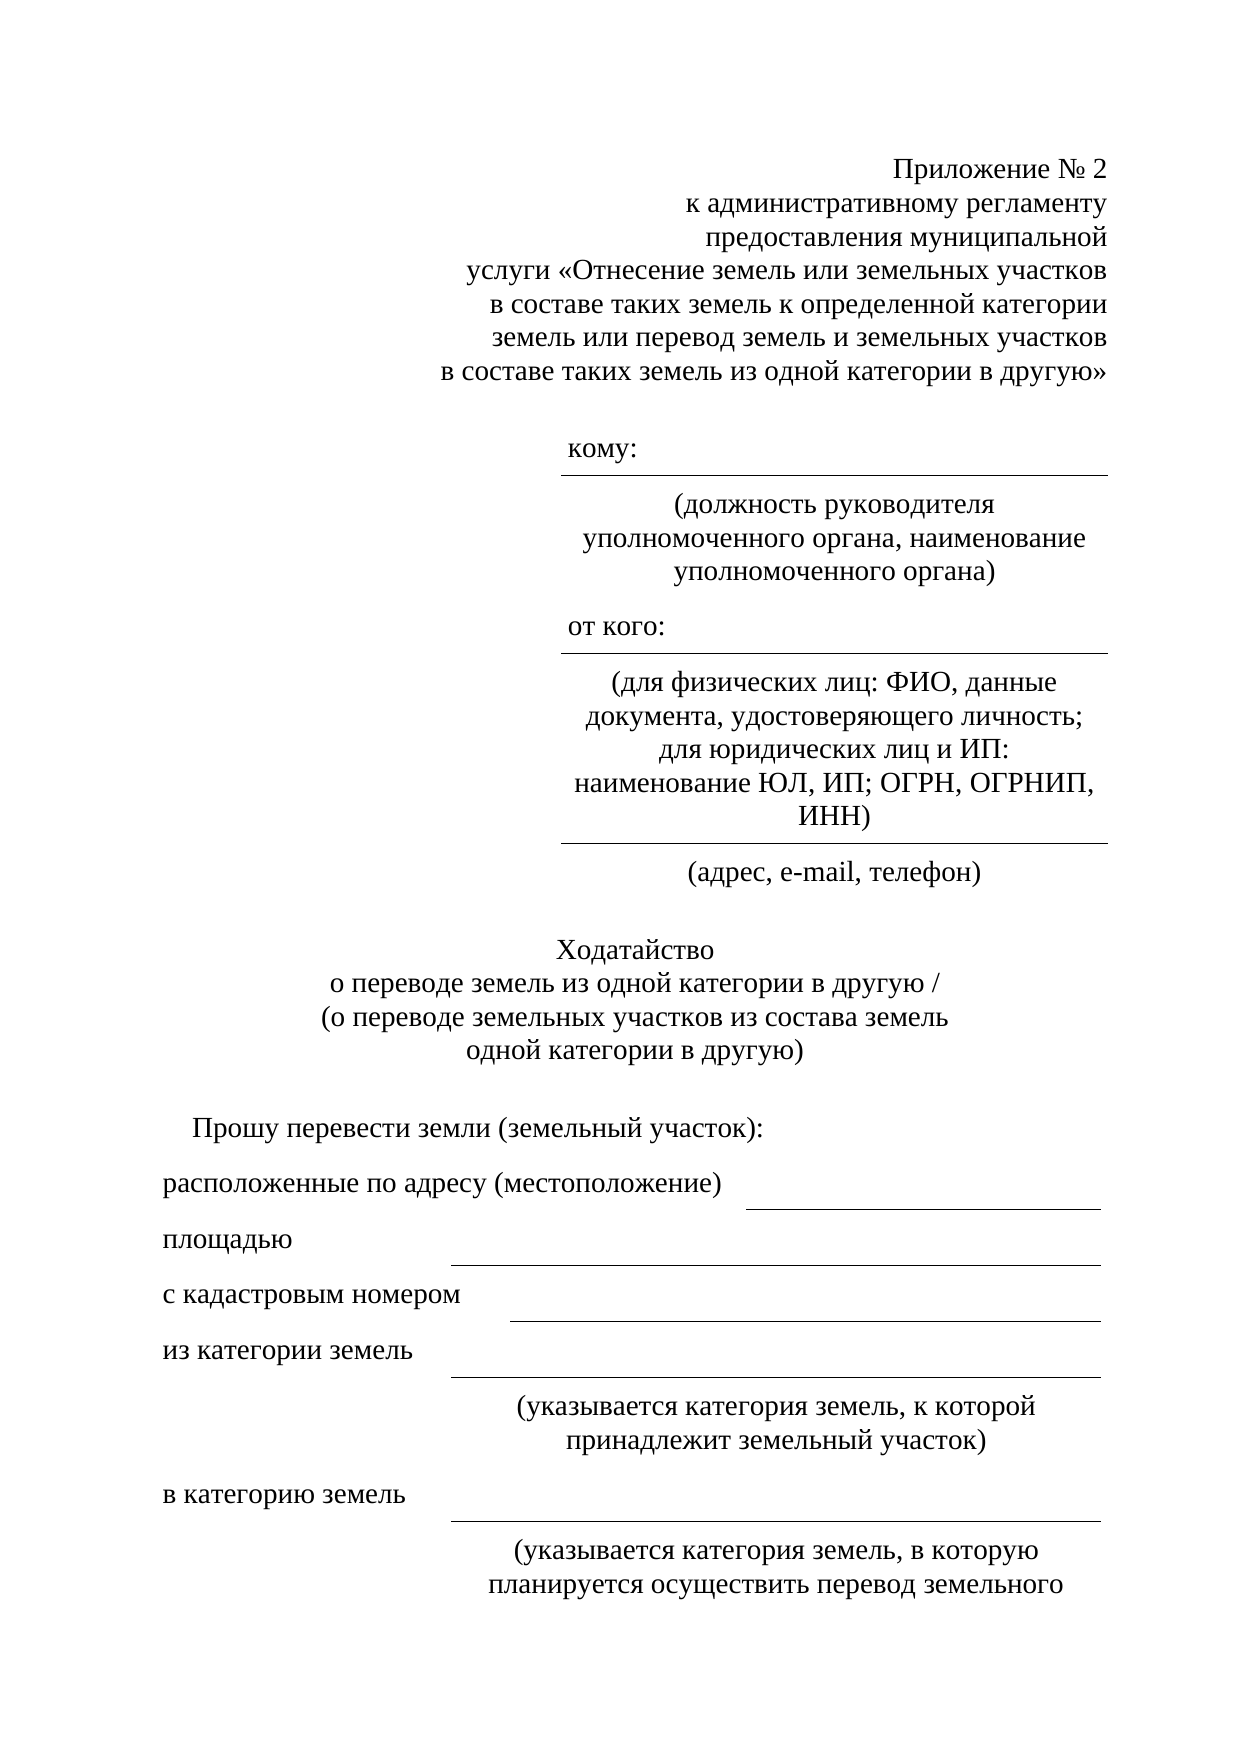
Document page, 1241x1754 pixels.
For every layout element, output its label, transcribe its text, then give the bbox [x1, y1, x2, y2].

table_cell [156, 1377, 451, 1466]
table_cell [451, 1209, 1101, 1265]
table_cell с кадастровым номером [156, 1265, 510, 1321]
text предоставления муниципальной [162, 219, 1107, 252]
text услуги «Отнесение земель или земельных участков [162, 252, 1107, 286]
text (о переводе земельных участков из состава земель [162, 999, 1107, 1032]
text одной категории в другую) [162, 1032, 1107, 1066]
text Ходатайство [162, 932, 1107, 965]
table_header Прошу перевести земли (земельный участок): [156, 1100, 1101, 1154]
table_cell (указывается категория земель, в которую планируется осуществить перевод земельного [451, 1522, 1101, 1610]
table_cell (должность руководителя уполномоченного органа, наименование уполномоченного органа) [561, 476, 1107, 598]
table_cell [156, 1521, 451, 1610]
text земель или перевод земель и земельных участков [162, 319, 1107, 353]
table_cell площадью [156, 1209, 451, 1265]
text в составе таких земель из одной категории в другую» [162, 353, 1107, 386]
table_cell [451, 1321, 1101, 1377]
table_cell [451, 1466, 1101, 1521]
table_cell от кого: [561, 598, 1107, 652]
subtitle Приложение № 2 [162, 152, 1107, 185]
table_cell (указывается категория земель, к которой принадлежит земельный участок) [451, 1378, 1101, 1466]
table_cell в категорию земель [156, 1466, 451, 1521]
table_header кому: [561, 386, 1107, 475]
table_cell расположенные по адресу (местоположение) [156, 1154, 746, 1209]
text к административному регламенту [162, 185, 1107, 219]
text в составе таких земель к определенной категории [162, 286, 1107, 319]
table_cell [510, 1266, 1101, 1321]
table_cell из категории земель [156, 1321, 451, 1377]
table_cell [746, 1154, 1101, 1209]
table_cell (адрес, e-mail, телефон) [561, 844, 1107, 898]
text о переводе земель из одной категории в другую / [162, 965, 1107, 999]
table_cell (для физических лиц: ФИО, данные документа, удостоверяющего личность; для юридических лиц и ИП: наименование ЮЛ, ИП; ОГРН, ОГРНИП, ИНН) [561, 654, 1107, 842]
